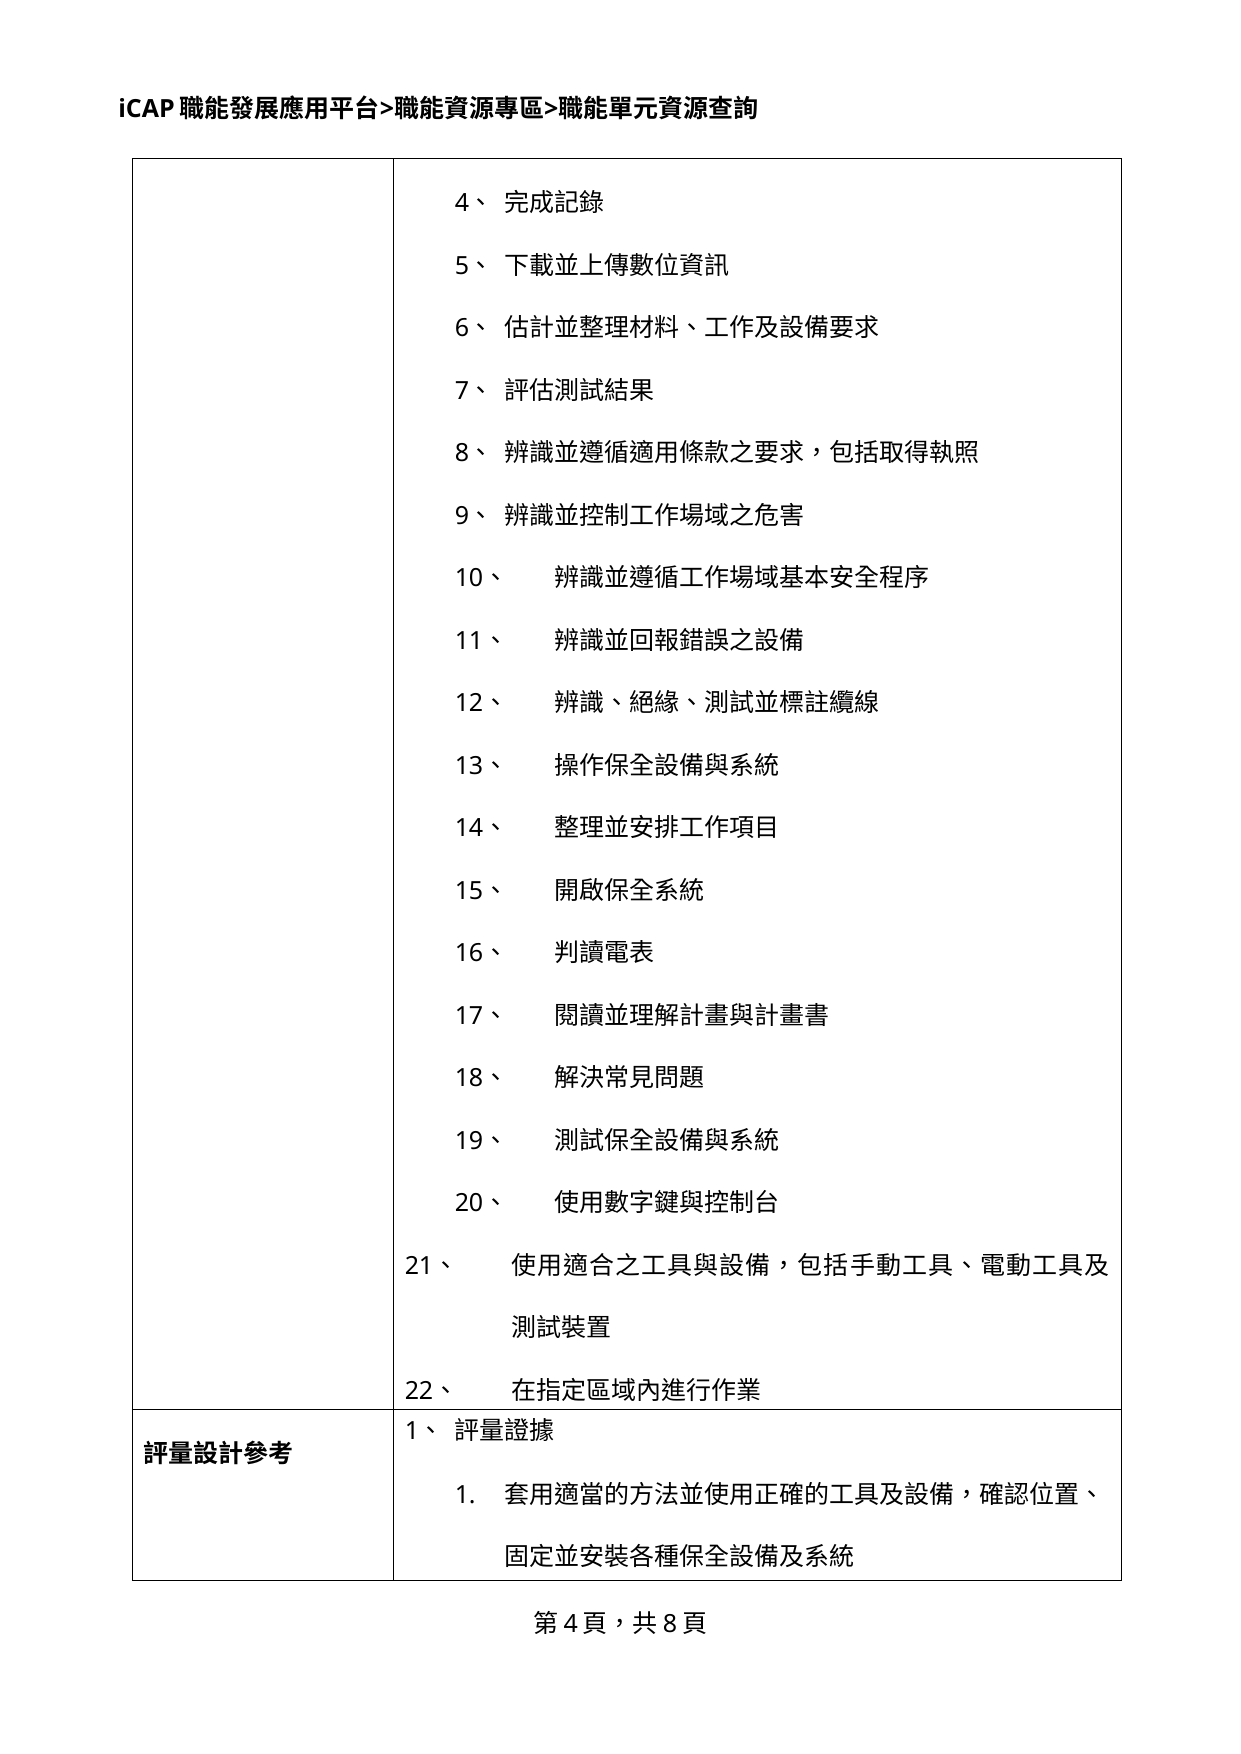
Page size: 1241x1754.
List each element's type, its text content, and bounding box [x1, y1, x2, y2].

table_cell 準確辨識並處理纜線 履行安全及環境考量之工作實務 溝通方式清楚簡潔 完成記錄 下載並上傳數位資訊 估計並整理材料、工作及設備要求 評估測試結果 辨識並遵循適用條款之要求，包括取得執照 辨識並控制工作場域之危害 辨識並遵循工作場域基本安全程序 辨識並回報錯誤之設備 辨識、絕緣、測試並標註纜線 操作保全設備與系統 整理並安排工作項目 開啟保全系統 判讀電表 閱讀並理解計畫與計畫書 解決常見問題 測試保全設備與系統 使用數字鍵與控制台 使用適合之工具與設備，包括手動工具、電動工具及測試裝置 在指定區域內進行作業 [394, 159, 1121, 1409]
table_cell 評量設計參考 [133, 1410, 393, 1580]
table_cell [133, 159, 393, 1409]
table_cell 評量證據 套用適當的方法並使用正確的工具及設備，確認位置、固定並安裝各種保全設備及系統 清理及儲藏工具與設備，將工作現場回復成乾淨安全的狀態 完成與安裝作業相關的文件 解讀並遵守所有適用的法規、授權規範 遵守相關立法、法規、標準、業務守則，制定並管理個人工作優先項目的安全做法和組織政策和程序 評量情境與資源 遵守安全安裝程序，檢查保全設備及系統能否正常運作且能保障設備安全 在工作場域或環境內符合工作要素、績效指標及範圍陳述所闡明設置 取得相關法規及程序 與已註冊在案的評量服務機構合作 設置適當的場地出入口及設備 個人行事曆及評鑑紀錄等評量媒介 工作時程表、組織政策、職務說明及監控中心紀錄 必須遵守的流程 評量方法 評量方法必須確認績效的一致性和準確性，以及基礎知識的應用 評量方法必須以直接觀察工作，包括詢問基礎知識，以確保能夠正確地了解和應用 可以在實際或模擬下進行評量，並保有過程的證據 必須透過合理的推論進行評量，不僅能夠在特定情況進行，且能夠適用於其他情況 [394, 1410, 1121, 1580]
